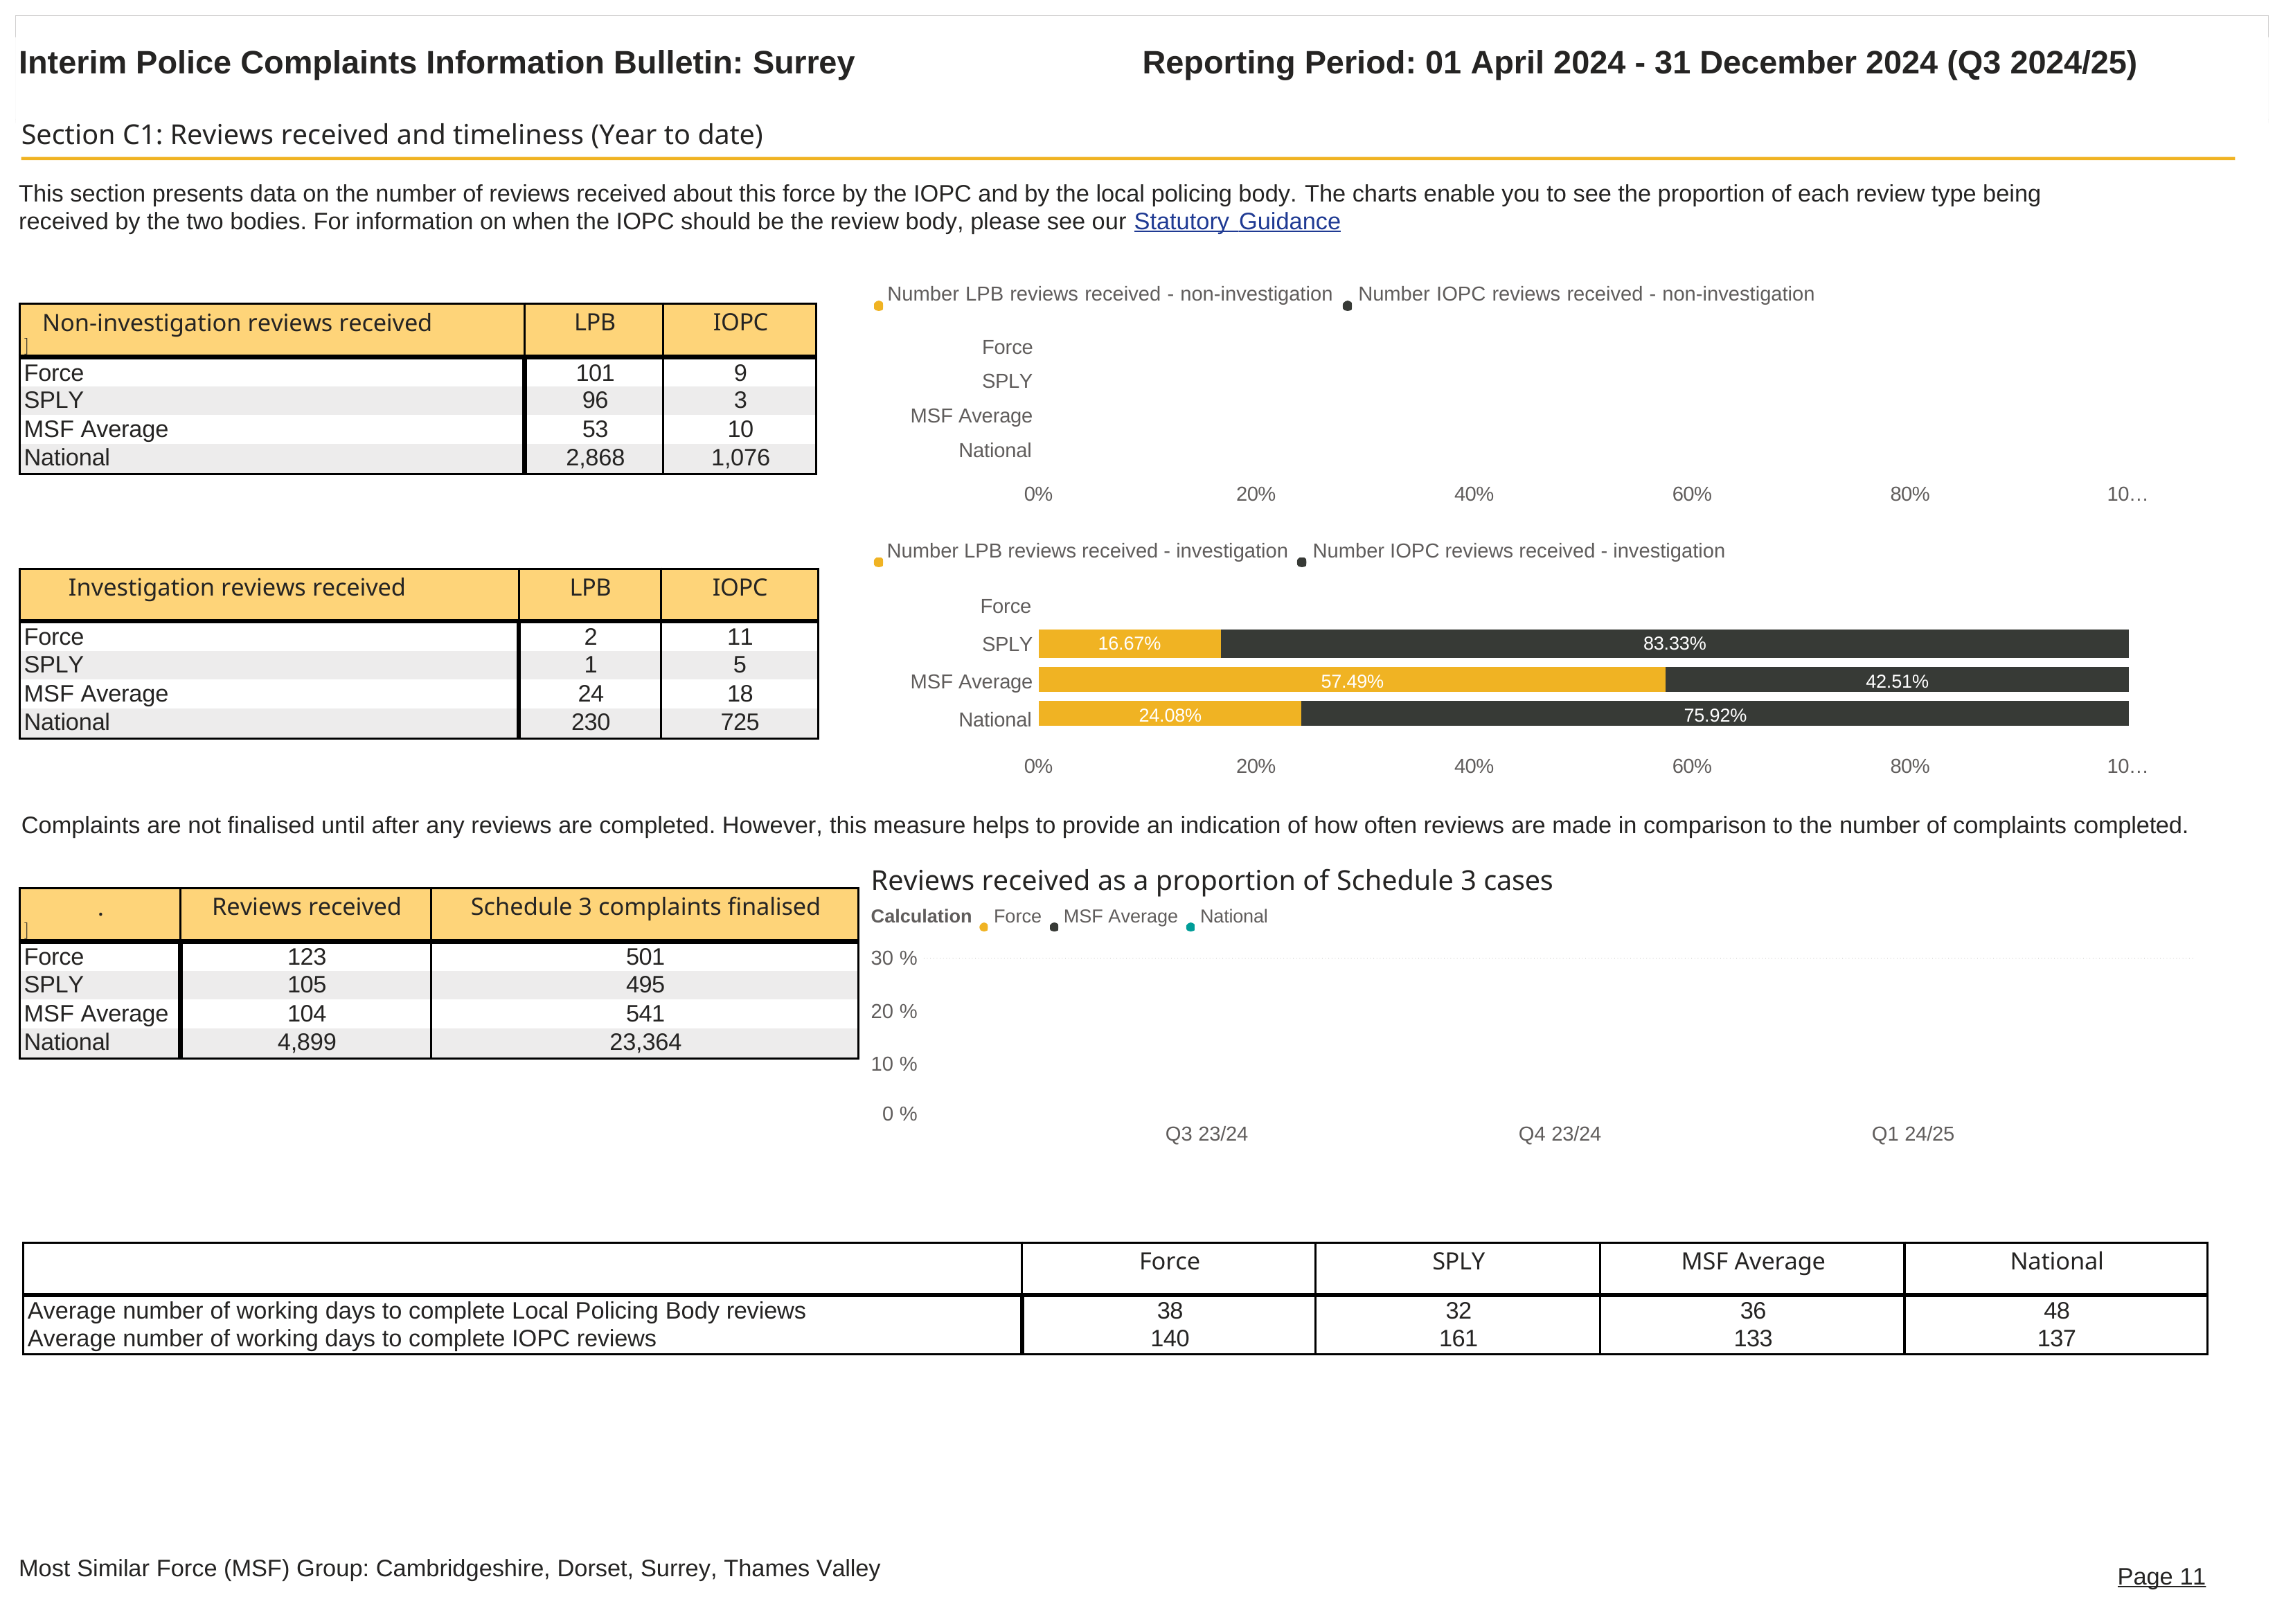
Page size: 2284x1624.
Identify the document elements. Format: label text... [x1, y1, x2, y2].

table_cell 4,899 [183, 1028, 430, 1058]
table_header Reviews received [181, 889, 430, 939]
table_header LPB [520, 570, 660, 619]
table_cell 24 [521, 679, 660, 708]
table_cell MSF Average [21, 679, 517, 708]
table_cell 495 [432, 971, 857, 999]
table_header IOPC [662, 570, 817, 619]
table_header Schedule 3 complaints finalised [432, 889, 857, 939]
table_cell 10 [664, 416, 815, 444]
table_cell Force [21, 623, 517, 651]
table_cell 5 [662, 651, 817, 679]
text Number LPB reviews received - non-investigation Number IOPC reviews received - non-investigation [15, 303, 821, 478]
text National [10, 438, 15, 461]
table_cell 725 [662, 708, 817, 737]
text . [875, 395, 904, 403]
table_cell 2 [521, 623, 660, 651]
table_cell Force [21, 359, 522, 386]
table_cell 24.08% [1039, 701, 1301, 726]
table_cell 53 [527, 416, 662, 444]
table_cell National [21, 444, 522, 473]
table_cell MSF Average [21, 1000, 178, 1028]
table_cell MSF Average [21, 416, 522, 444]
table_cell 1 [521, 651, 660, 679]
table_cell SPLY [21, 386, 522, 415]
table_cell SPLY [21, 971, 178, 999]
table_cell 9 [664, 359, 815, 386]
table_header IOPC [664, 305, 815, 355]
table_cell 23,364 [432, 1028, 857, 1058]
table_cell National [21, 1028, 178, 1058]
subtitle Reviews received as a proportion of Schedule 3 cases [15, 887, 864, 1062]
table_cell 42.51% [1666, 667, 2129, 692]
table_header .  [21, 889, 179, 939]
table_cell 501 [432, 944, 857, 971]
table_cell 104 [183, 1000, 430, 1028]
table_cell 1,076 [664, 444, 815, 473]
table_cell 3 [664, 386, 815, 415]
table_header 83.33% [1221, 630, 2129, 658]
table_cell National [21, 708, 517, 737]
table_header Investigation reviews received [21, 570, 518, 619]
text Number LPB reviews received - investigation Number IOPC reviews received - investigation Force [15, 567, 823, 743]
table_header Non-investigation reviews received  [21, 305, 524, 355]
text SPLY [1034, 629, 2133, 734]
table_cell 101 [527, 359, 662, 386]
table_cell 96 [527, 386, 662, 415]
table_cell 11 [662, 623, 817, 651]
table_cell Force [21, 944, 178, 971]
table_cell 57.49% [1039, 667, 1666, 692]
table_cell 123 [183, 944, 430, 971]
text SPLY [10, 632, 15, 655]
text National [10, 708, 15, 731]
table_cell 541 [432, 1000, 857, 1028]
table_cell 105 [183, 971, 430, 999]
table_cell 2,868 [527, 444, 662, 473]
table_cell 230 [521, 708, 660, 737]
table_cell SPLY [21, 651, 517, 679]
text 0 % [10, 1105, 15, 1125]
table_header 16.67% [1039, 630, 1221, 658]
table_cell 75.92% [1301, 701, 2129, 726]
text . [875, 659, 904, 667]
table_header LPB [526, 305, 662, 355]
table_cell 18 [662, 679, 817, 708]
